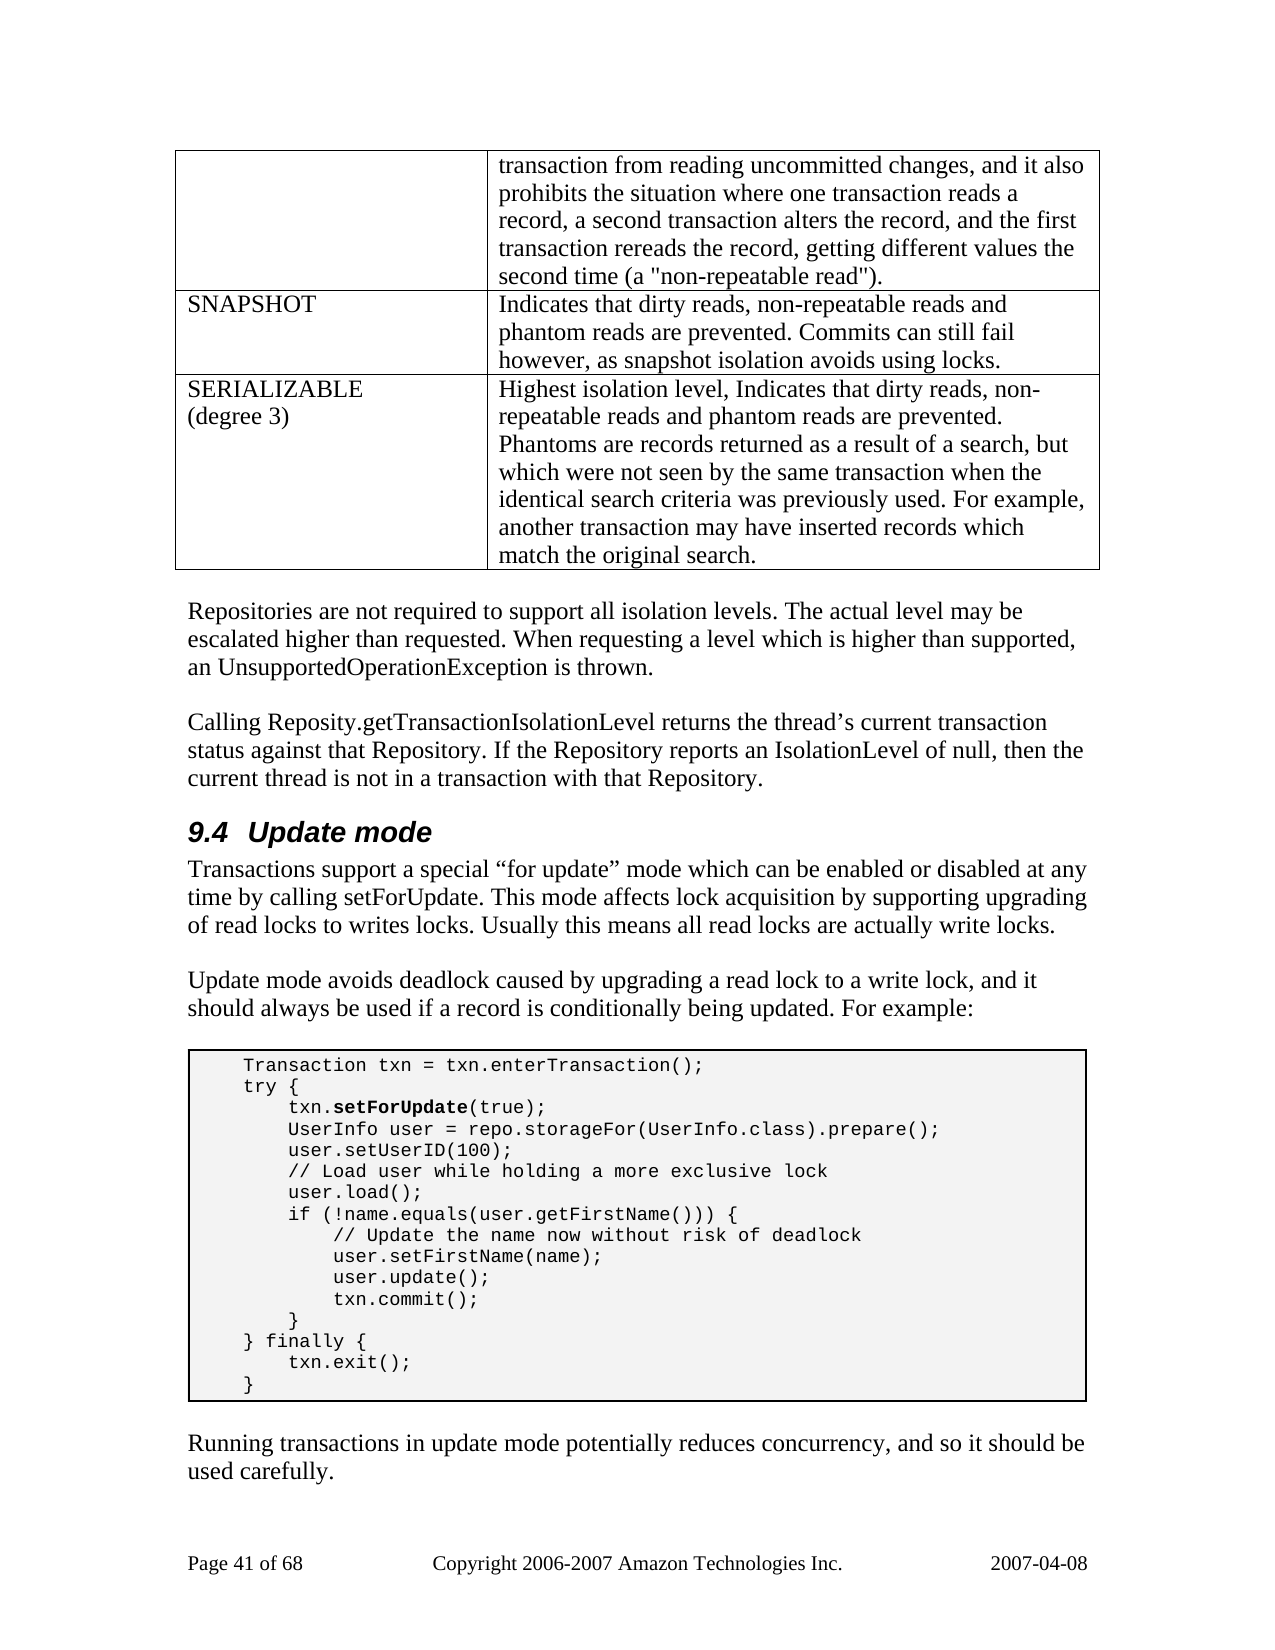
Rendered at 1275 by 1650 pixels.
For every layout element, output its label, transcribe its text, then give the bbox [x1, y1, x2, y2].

text Calling Reposity.getTransactionIsolationLevel returns the thread’s current transaction status against that Repository. If the Repository reports an IsolationLevel of null, then the current thread is not in a transaction with that Repository. [187, 708, 1087, 791]
text Running transactions in update mode potentially reduces concurrency, and so it should be used carefully. [187, 1429, 1087, 1485]
text // Update the name now without risk of deadlock [190, 1219, 1085, 1241]
text user.setUserID(100); [190, 1134, 1085, 1156]
text txn.setForUpdate(true); [190, 1092, 1085, 1113]
text Transactions support a special “for update” mode which can be enabled or disabled at any time by calling setForUpdate. This mode affects lock acquisition by supporting upgrading of read locks to writes locks. Usually this means all read locks are actually write locks. [187, 855, 1087, 938]
text if (!name.equals(user.getFirstName())) { [190, 1198, 1085, 1219]
text try { [190, 1071, 1085, 1092]
table_cell SNAPSHOT [176, 291, 487, 374]
text Update mode avoids deadlock caused by upgrading a read lock to a write lock, and it should always be used if a record is conditionally being updated. For example: [187, 966, 1087, 1022]
table_cell Indicates that dirty reads, non-repeatable reads and phantom reads are prevented. Commits can still fail however, as snapshot isolation avoids using locks. [488, 291, 1099, 374]
table_cell Highest isolation level, Indicates that dirty reads, non-repeatable reads and phantom reads are prevented. Phantoms are records returned as a result of a search, but which were not seen by the same transaction when the identical search criteria was previously used. For example, another transaction may have inserted records which match the original search. [488, 375, 1099, 569]
subtitle Update mode [187, 816, 1087, 849]
text } [190, 1304, 1085, 1326]
text Repositories are not required to support all isolation levels. The actual level may be escalated higher than requested. When requesting a level which is higher than supported, an UnsupportedOperationException is thrown. [187, 597, 1087, 681]
text txn.commit(); [190, 1283, 1085, 1304]
text txn.exit(); [190, 1347, 1085, 1368]
text user.setFirstName(name); [190, 1241, 1085, 1262]
table_cell [176, 151, 487, 289]
text } [190, 1368, 1085, 1400]
text Transaction txn = txn.enterTransaction(); [190, 1051, 1085, 1071]
table_cell transaction from reading uncommitted changes, and it also prohibits the situation where one transaction reads a record, a second transaction alters the record, and the first transaction rereads the record, getting different values the second time (a "non-repeatable read"). [488, 151, 1099, 289]
text user.load(); [190, 1177, 1085, 1198]
text UserInfo user = repo.storageFor(UserInfo.class).prepare(); [190, 1113, 1085, 1134]
table_cell SERIALIZABLE (degree 3) [176, 375, 487, 569]
text user.update(); [190, 1262, 1085, 1283]
text } finally { [190, 1326, 1085, 1347]
text // Load user while holding a more exclusive lock [190, 1156, 1085, 1177]
